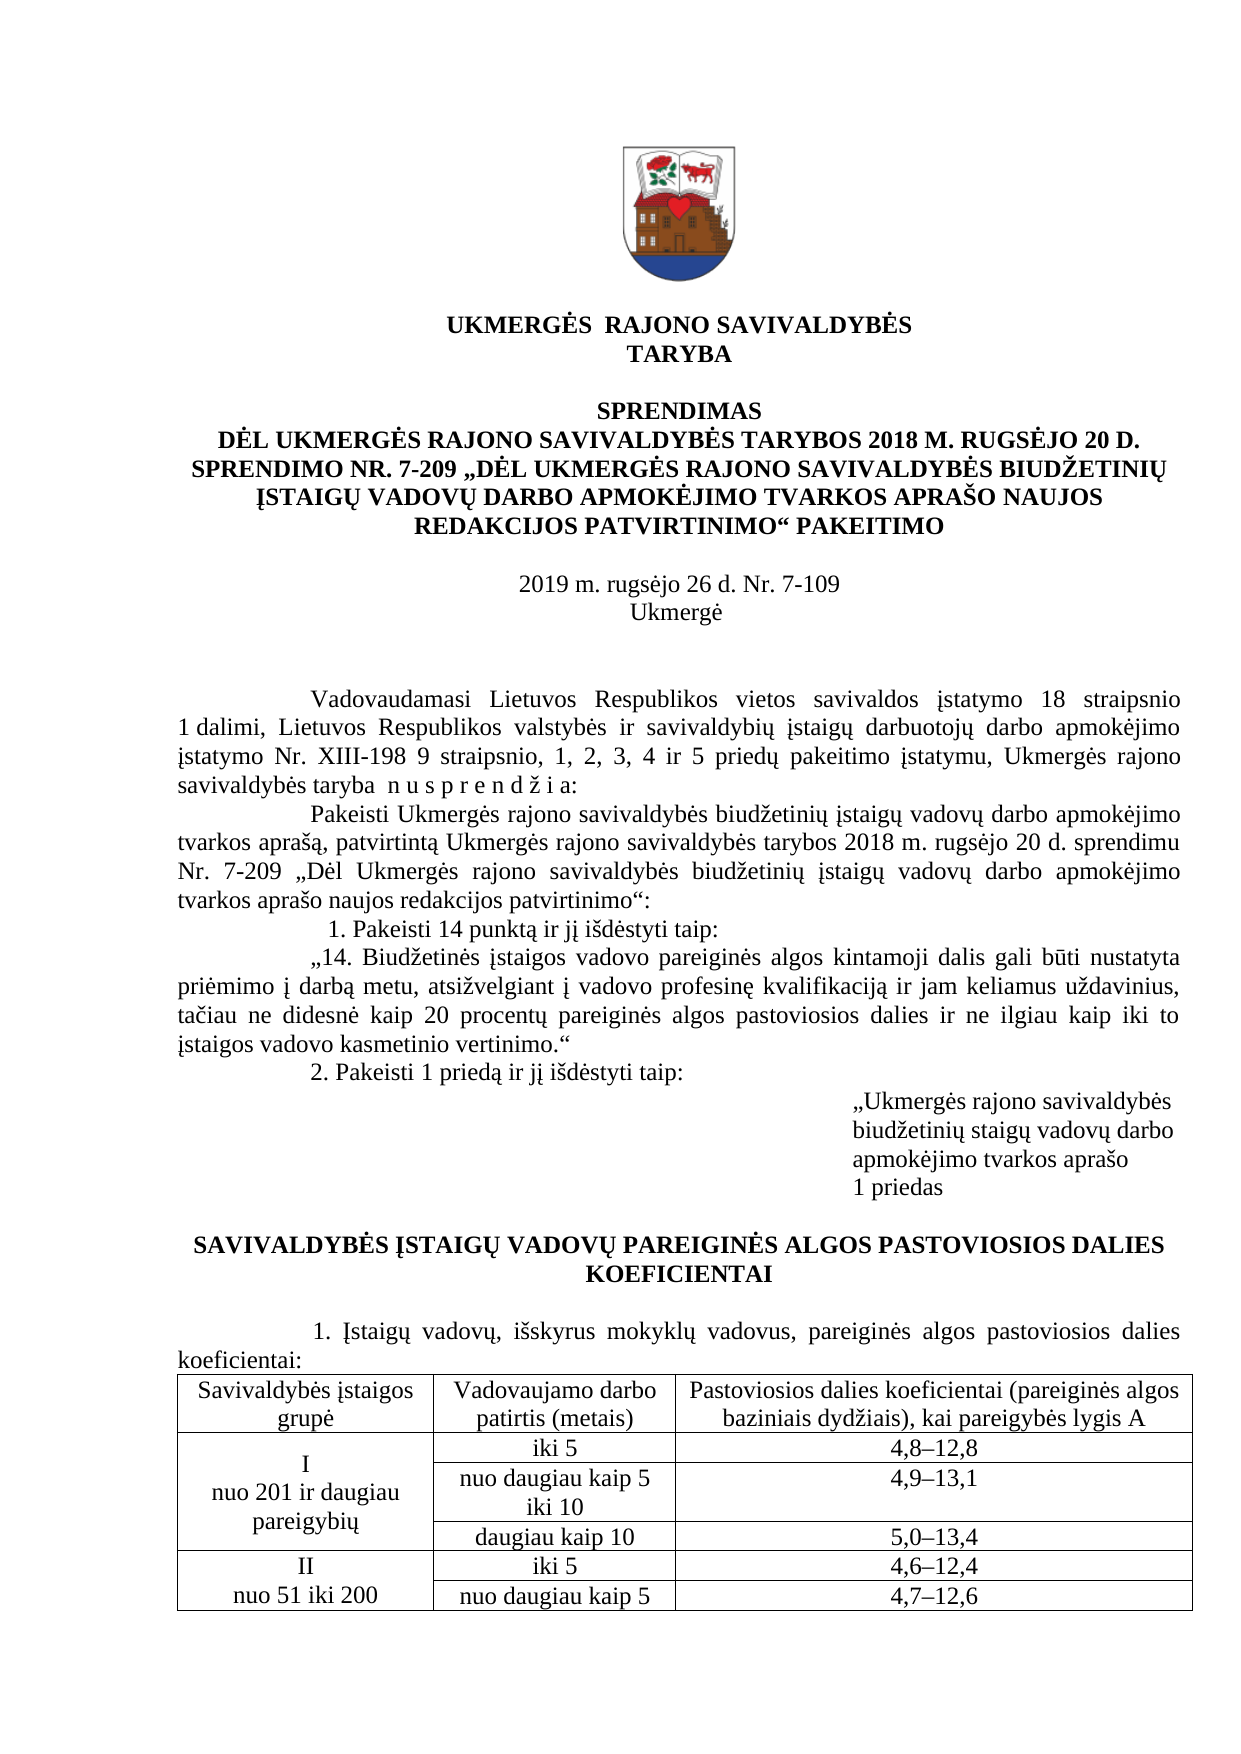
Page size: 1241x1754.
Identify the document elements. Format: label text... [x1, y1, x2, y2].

text apmokėjimo tvarkos aprašo [717, 1144, 1181, 1172]
table_cell nuo daugiau kaip 5 [434, 1581, 675, 1610]
table_cell II nuo 51 iki 200 [178, 1551, 433, 1610]
text DĖL UKMERGĖS RAJONO SAVIVALDYBĖS TARYBOS 2018 M. RUGSĖJO 20 D. SPRENDIMO NR. 7-209 „DĖL UKMERGĖS RAJONO SAVIVALDYBĖS BIUDŽETINIŲ ĮSTAIGŲ VADOVŲ DARBO APMOKĖJIMO TVARKOS APRAŠO NAUJOS REDAKCIJOS PATVIRTINIMO“ PAKEITIMO [177, 425, 1181, 540]
text TARYBA [177, 339, 1181, 367]
text Pakeisti Ukmergės rajono savivaldybės biudžetinių įstaigų vadovų darbo apmokėjimo tvarkos aprašą, patvirtintą Ukmergės rajono savivaldybės tarybos 2018 m. rugsėjo 20 d. sprendimu Nr. 7-209 „Dėl Ukmergės rajono savivaldybės biudžetinių įstaigų vadovų darbo apmokėjimo tvarkos aprašo naujos redakcijos patvirtinimo“: [177, 799, 1181, 914]
table_cell 5,0–13,4 [676, 1522, 1192, 1550]
table_cell 4,7–12,6 [676, 1581, 1192, 1610]
text SAVIVALDYBĖS ĮSTAIGŲ VADOVŲ PAREIGINĖS ALGOS PASTOVIOSIOS DALIES KOEFICIENTAI [177, 1230, 1181, 1287]
text 2019 m. rugsėjo 26 d. Nr. 7-109 [177, 569, 1181, 597]
table_header Pastoviosios dalies koeficientai (pareiginės algos baziniais dydžiais), kai pareigybės lygis A [676, 1375, 1192, 1432]
text SPRENDIMAS [177, 396, 1181, 425]
table_cell iki 5 [434, 1433, 675, 1462]
text Vadovaudamasi Lietuvos Respublikos vietos savivaldos įstatymo 18 straipsnio 1 dalimi, Lietuvos Respublikos valstybės ir savivaldybių įstaigų darbuotojų darbo apmokėjimo įstatymo Nr. XIII-198 9 straipsnio, 1, 2, 3, 4 ir 5 priedų pakeitimo įstatymu, Ukmergės rajono savivaldybės taryba n u s p r e n d ž i a: [177, 684, 1181, 799]
text biudžetinių staigų vadovų darbo [717, 1115, 1181, 1144]
text Ukmergė [177, 597, 1181, 626]
table_cell iki 5 [434, 1551, 675, 1580]
text „Ukmergės rajono savivaldybės [717, 1086, 1181, 1115]
text 1 priedas [717, 1172, 1181, 1201]
table_cell 4,8–12,8 [676, 1433, 1192, 1462]
table_cell daugiau kaip 10 [434, 1522, 675, 1550]
text 1. Pakeisti 14 punktą ir jį išdėstyti taip: [177, 914, 1181, 942]
text UKMERGĖS RAJONO savivaldybės [177, 310, 1181, 339]
table_header Savivaldybės įstaigos grupė [178, 1375, 433, 1432]
table_cell 4,6–12,4 [676, 1551, 1192, 1580]
table_cell nuo daugiau kaip 5 iki 10 [434, 1463, 675, 1521]
text „14. Biudžetinės įstaigos vadovo pareiginės algos kintamoji dalis gali būti nustatyta priėmimo į darbą metu, atsižvelgiant į vadovo profesinę kvalifikaciją ir jam keliamus uždavinius, tačiau ne didesnė kaip 20 procentų pareiginės algos pastoviosios dalies ir ne ilgiau kaip iki to įstaigos vadovo kasmetinio vertinimo.“ [177, 942, 1181, 1057]
text 1. Įstaigų vadovų, išskyrus mokyklų vadovus, pareiginės algos pastoviosios dalies koeficientai: [177, 1316, 1181, 1374]
table_cell I nuo 201 ir daugiau pareigybių [178, 1433, 433, 1550]
table_cell 4,9–13,1 [676, 1463, 1192, 1521]
text 2. Pakeisti 1 priedą ir jį išdėstyti taip: [177, 1057, 1181, 1086]
table_header Vadovaujamo darbo patirtis (metais) [434, 1375, 675, 1432]
